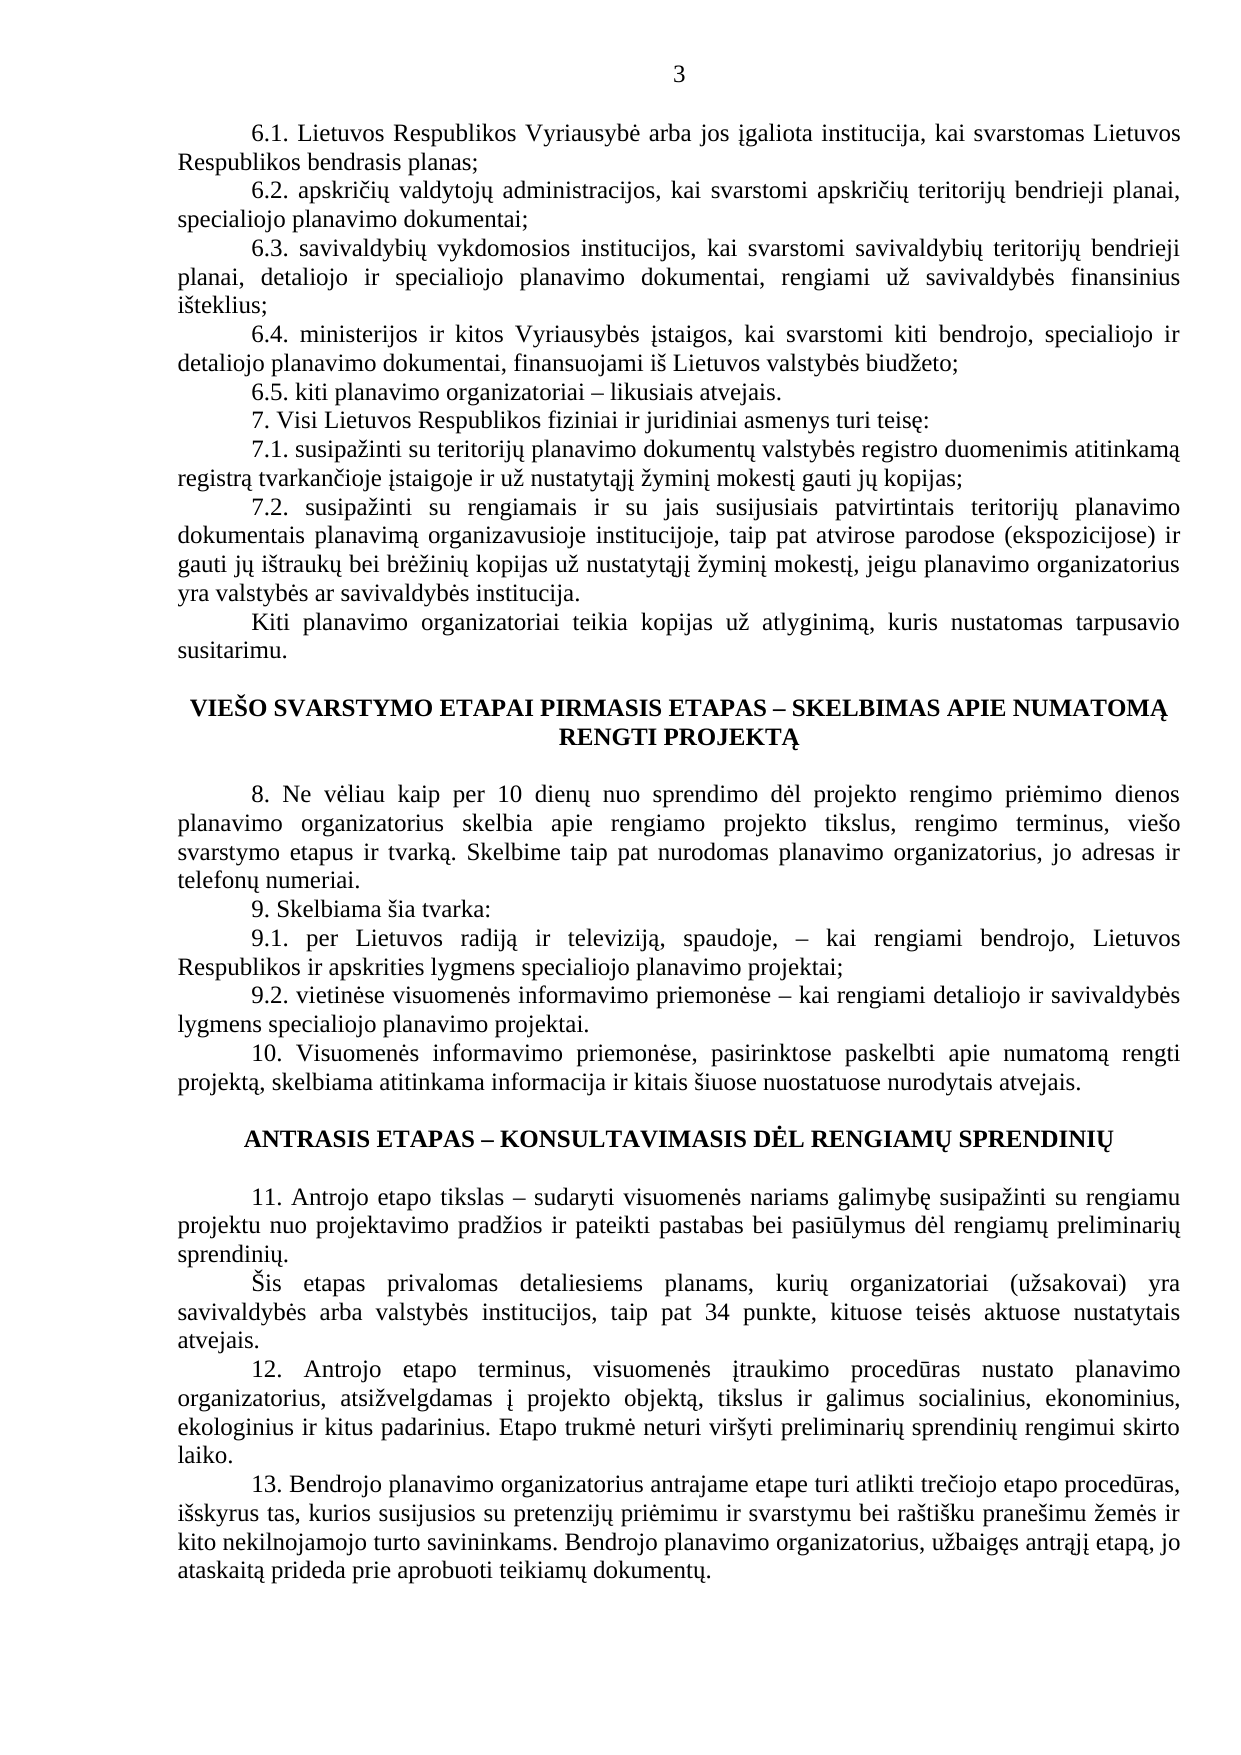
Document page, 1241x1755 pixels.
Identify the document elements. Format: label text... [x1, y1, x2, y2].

text 6.5. kiti planavimo organizatoriai – likusiais atvejais. [177, 377, 1181, 406]
text Šis etapas privalomas detaliesiems planams, kurių organizatoriai (užsakovai) yra savivaldybės arba valstybės institucijos, taip pat 34 punkte, kituose teisės aktuose nustatytais atvejais. [177, 1268, 1181, 1354]
text 9. Skelbiama šia tvarka: [177, 894, 1181, 923]
text Kiti planavimo organizatoriai teikia kopijas už atlyginimą, kuris nustatomas tarpusavio susitarimu. [177, 607, 1181, 664]
text 9.1. per Lietuvos radiją ir televiziją, spaudoje, – kai rengiami bendrojo, Lietuvos Respublikos ir apskrities lygmens specialiojo planavimo projektai; [177, 923, 1181, 981]
text 6.1. Lietuvos Respublikos Vyriausybė arba jos įgaliota institucija, kai svarstomas Lietuvos Respublikos bendrasis planas; [177, 118, 1181, 176]
text 12. Antrojo etapo terminus, visuomenės įtraukimo procedūras nustato planavimo organizatorius, atsižvelgdamas į projekto objektą, tikslus ir galimus socialinius, ekonominius, ekologinius ir kitus padarinius. Etapo trukmė neturi viršyti preliminarių sprendinių rengimui skirto laiko. [177, 1354, 1181, 1469]
text 7.2. susipažinti su rengiamais ir su jais susijusiais patvirtintais teritorijų planavimo dokumentais planavimą organizavusioje institucijoje, taip pat atvirose parodose (ekspozicijose) ir gauti jų ištraukų bei brėžinių kopijas už nustatytąjį žyminį mokestį, jeigu planavimo organizatorius yra valstybės ar savivaldybės institucija. [177, 492, 1181, 607]
text ANTRASIS ETAPAS – KONSULTAVIMASIS DĖL RENGIAMŲ SPRENDINIŲ [177, 1124, 1181, 1153]
text 10. Visuomenės informavimo priemonėse, pasirinktose paskelbti apie numatomą rengti projektą, skelbiama atitinkama informacija ir kitais šiuose nuostatuose nurodytais atvejais. [177, 1038, 1181, 1096]
text 7. Visi Lietuvos Respublikos fiziniai ir juridiniai asmenys turi teisę: [177, 406, 1181, 434]
text 9.2. vietinėse visuomenės informavimo priemonėse – kai rengiami detaliojo ir savivaldybės lygmens specialiojo planavimo projektai. [177, 981, 1181, 1038]
text 6.3. savivaldybių vykdomosios institucijos, kai svarstomi savivaldybių teritorijų bendrieji planai, detaliojo ir specialiojo planavimo dokumentai, rengiami už savivaldybės finansinius išteklius; [177, 233, 1181, 319]
text 7.1. susipažinti su teritorijų planavimo dokumentų valstybės registro duomenimis atitinkamą registrą tvarkančioje įstaigoje ir už nustatytąjį žyminį mokestį gauti jų kopijas; [177, 434, 1181, 492]
text 8. Ne vėliau kaip per 10 dienų nuo sprendimo dėl projekto rengimo priėmimo dienos planavimo organizatorius skelbia apie rengiamo projekto tikslus, rengimo terminus, viešo svarstymo etapus ir tvarką. Skelbime taip pat nurodomas planavimo organizatorius, jo adresas ir telefonų numeriai. [177, 779, 1181, 894]
text 11. Antrojo etapo tikslas – sudaryti visuomenės nariams galimybę susipažinti su rengiamu projektu nuo projektavimo pradžios ir pateikti pastabas bei pasiūlymus dėl rengiamų preliminarių sprendinių. [177, 1182, 1181, 1268]
text VIEŠO SVARSTYMO ETAPAI PIRMASIS ETAPAS – SKELBIMAS APIE NUMATOMĄ RENGTI PROJEKTĄ [177, 693, 1181, 751]
text 13. Bendrojo planavimo organizatorius antrajame etape turi atlikti trečiojo etapo procedūras, išskyrus tas, kurios susijusios su pretenzijų priėmimu ir svarstymu bei raštišku pranešimu žemės ir kito nekilnojamojo turto savininkams. Bendrojo planavimo organizatorius, užbaigęs antrąjį etapą, jo ataskaitą prideda prie aprobuoti teikiamų dokumentų. [177, 1469, 1181, 1584]
text 6.2. apskričių valdytojų administracijos, kai svarstomi apskričių teritorijų bendrieji planai, specialiojo planavimo dokumentai; [177, 176, 1181, 233]
text 6.4. ministerijos ir kitos Vyriausybės įstaigos, kai svarstomi kiti bendrojo, specialiojo ir detaliojo planavimo dokumentai, finansuojami iš Lietuvos valstybės biudžeto; [177, 319, 1181, 377]
